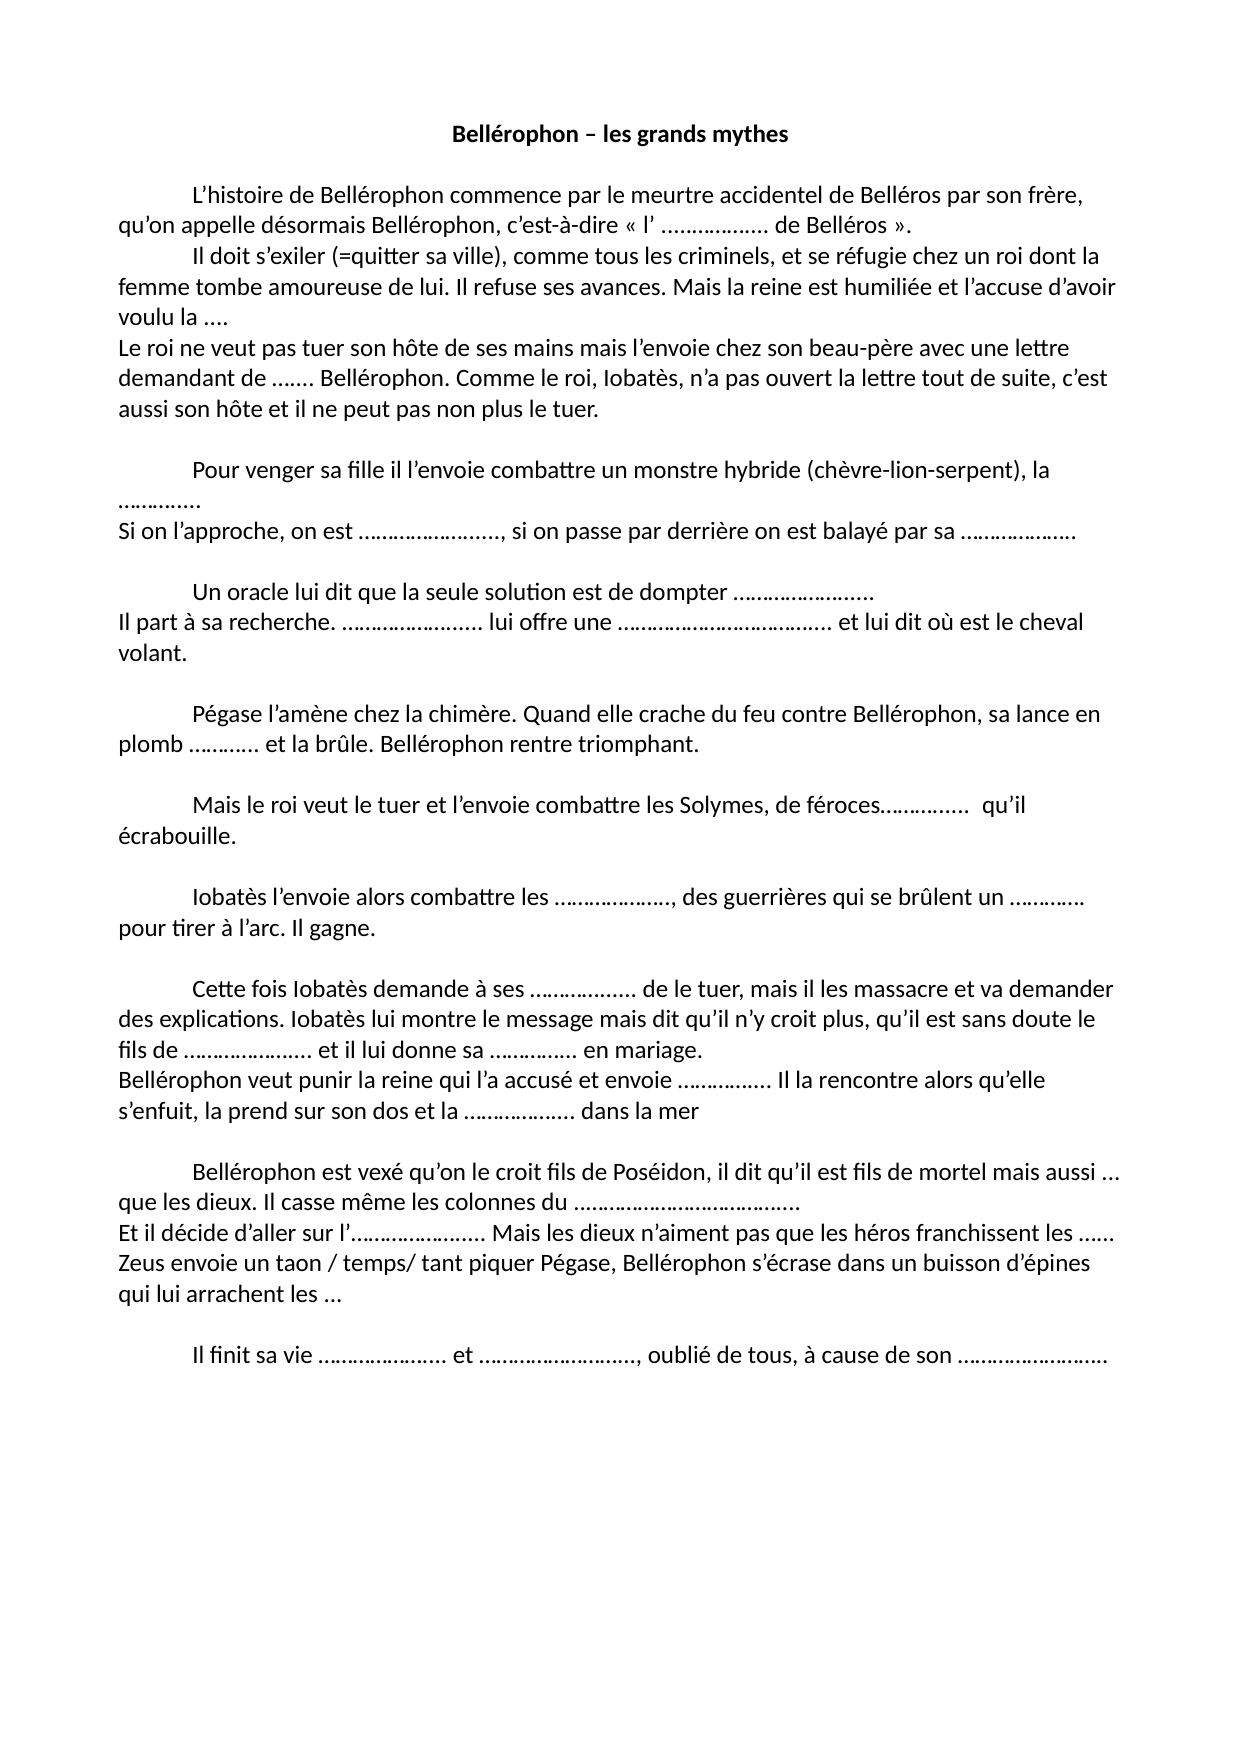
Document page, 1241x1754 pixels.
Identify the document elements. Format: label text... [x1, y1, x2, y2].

text Iobatès l’envoie alors combattre les ……………….., des guerrières qui se brûlent un …………. pour tirer à l’arc. Il gagne. [118, 881, 1122, 973]
text Il finit sa vie ……………….... et ……………………..., oublié de tous, à cause de son …………………….. [118, 1339, 1122, 1369]
text L’histoire de Bellérophon commence par le meurtre accidentel de Belléros par son frère, qu’on appelle désormais Bellérophon, c’est-à-dire « l’ .....……….... de Belléros ». Il doit s’exiler (=quitter sa ville), comme tous les criminels, et se réfugie chez un roi dont la femme tombe amoureuse de lui. Il refuse ses avances. Mais la reine est humiliée et l’accuse d’avoir voulu la .... Le roi ne veut pas tuer son hôte de ses mains mais l’envoie chez son beau-père avec une lettre demandant de ….... Bellérophon. Comme le roi, Iobatès, n’a pas ouvert la lettre tout de suite, c’est aussi son hôte et il ne peut pas non plus le tuer. [118, 179, 1122, 454]
text Bellérophon est vexé qu’on le croit fils de Poséidon, il dit qu’il est fils de mortel mais aussi ... que les dieux. Il casse même les colonnes du ..…………………………….... Et il décide d’aller sur l’………………..... Mais les dieux n’aiment pas que les héros franchissent les …... Zeus envoie un taon / temps/ tant piquer Pégase, Bellérophon s’écrase dans un buisson d’épines qui lui arrachent les ... [118, 1156, 1122, 1339]
text Bellérophon – les grands mythes [118, 118, 1122, 149]
text Pour venger sa fille il l’envoie combattre un monstre hybride (chèvre-lion-serpent), la ………..... Si on l’approche, on est ………………......, si on passe par derrière on est balayé par sa ……………….. [118, 454, 1122, 576]
text Cette fois Iobatès demande à ses …………...... de le tuer, mais il les massacre et va demander des explications. Iobatès lui montre le message mais dit qu’il n’y croit plus, qu’il est sans doute le fils de ……………….... et il lui donne sa …………... en mariage. Bellérophon veut punir la reine qui l’a accusé et envoie ………….... Il la rencontre alors qu’elle s’enfuit, la prend sur son dos et la …………….... dans la mer [118, 973, 1122, 1156]
text Mais le roi veut le tuer et l’envoie combattre les Solymes, de féroces………...... qu’il écrabouille. [118, 789, 1122, 881]
text Un oracle lui dit que la seule solution est de dompter ………………...... Il part à sa recherche. ………………...... lui offre une …………………………….... et lui dit où est le cheval volant. [118, 576, 1122, 698]
text Pégase l’amène chez la chimère. Quand elle crache du feu contre Bellérophon, sa lance en plomb ………... et la brûle. Bellérophon rentre triomphant. [118, 698, 1122, 789]
